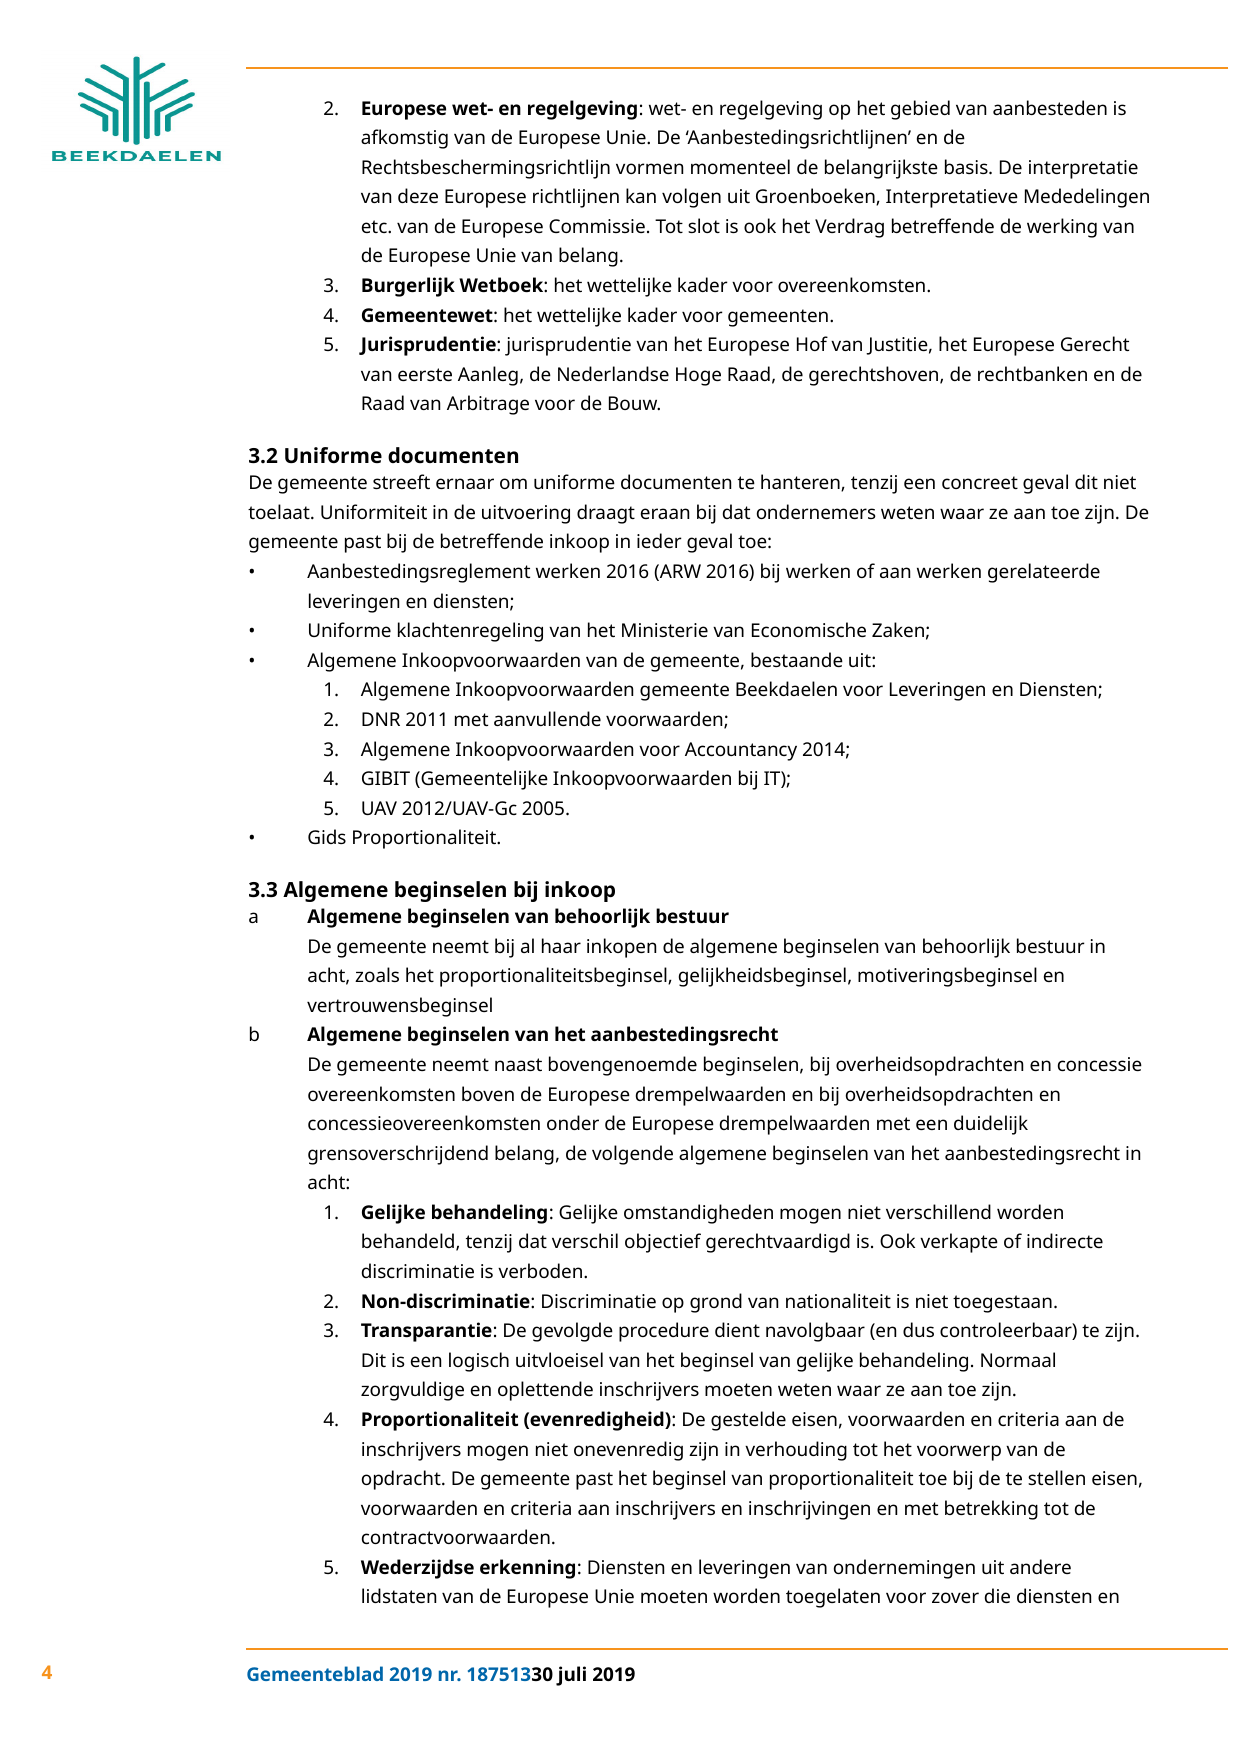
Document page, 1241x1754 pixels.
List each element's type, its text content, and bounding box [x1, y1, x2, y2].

list Gids Proportionaliteit. [248, 824, 1152, 850]
list Gelijke behandeling: Gelijke omstandigheden mogen niet verschillend worden behandeld, tenzij dat verschil objectief gerechtvaardigd is. Ook verkapte of indirecte discriminatie is verboden. [323, 1199, 1152, 1284]
list DNR 2011 met aanvullende voorwaarden; [323, 706, 1152, 732]
list De gemeente neemt bij al haar inkopen de algemene beginselen van behoorlijk bestuur in acht, zoals het proportionaliteitsbeginsel, gelijkheidsbeginsel, motiveringsbeginsel en vertrouwensbeginsel [248, 933, 1152, 1018]
text 3.2 Uniforme documenten [248, 441, 1152, 469]
list Jurisprudentie: jurisprudentie van het Europese Hof van Justitie, het Europese Gerecht van eerste Aanleg, de Nederlandse Hoge Raad, de gerechtshoven, de rechtbanken en de Raad van Arbitrage voor de Bouw. [323, 331, 1152, 416]
text De gemeente streeft ernaar om uniforme documenten te hanteren, tenzij een concreet geval dit niet toelaat. Uniformiteit in de uitvoering draagt eraan bij dat ondernemers weten waar ze aan toe zijn. De gemeente past bij de betreffende inkoop in ieder geval toe: [248, 469, 1152, 554]
list Gemeentewet: het wettelijke kader voor gemeenten. [323, 302, 1152, 328]
picture [41, 47, 231, 172]
list Proportionaliteit (evenredigheid): De gestelde eisen, voorwaarden en criteria aan de inschrijvers mogen niet onevenredig zijn in verhouding tot het voorwerp van de opdracht. De gemeente past het beginsel van proportionaliteit toe bij de te stellen eisen, voorwaarden en criteria aan inschrijvers en inschrijvingen en met betrekking tot de contractvoorwaarden. [323, 1406, 1152, 1550]
list Transparantie: De gevolgde procedure dient navolgbaar (en dus controleerbaar) te zijn. Dit is een logisch uitvloeisel van het beginsel van gelijke behandeling. Normaal zorgvuldige en oplettende inschrijvers moeten weten waar ze aan toe zijn. [323, 1317, 1152, 1402]
list UAV 2012/UAV-Gc 2005. [323, 795, 1152, 821]
list Algemene beginselen van het aanbestedingsrecht [248, 1022, 1152, 1047]
list Algemene beginselen van behoorlijk bestuur [248, 903, 1152, 929]
list Algemene Inkoopvoorwaarden van de gemeente, bestaande uit: [248, 647, 1152, 673]
list Aanbestedingsreglement werken 2016 (ARW 2016) bij werken of aan werken gerelateerde leveringen en diensten; [248, 558, 1152, 613]
list GIBIT (Gemeentelijke Inkoopvoorwaarden bij IT); [323, 765, 1152, 791]
list De gemeente neemt naast bovengenoemde beginselen, bij overheidsopdrachten en concessie overeenkomsten boven de Europese drempelwaarden en bij overheidsopdrachten en concessieovereenkomsten onder de Europese drempelwaarden met een duidelijk grensoverschrijdend belang, de volgende algemene beginselen van het aanbestedingsrecht in acht: [248, 1051, 1152, 1195]
list Wederzijdse erkenning: Diensten en leveringen van ondernemingen uit andere lidstaten van de Europese Unie moeten worden toegelaten voor zover die diensten en [323, 1554, 1152, 1609]
list Algemene Inkoopvoorwaarden voor Accountancy 2014; [323, 736, 1152, 761]
list Uniforme klachtenregeling van het Ministerie van Economische Zaken; [248, 617, 1152, 643]
list Non-discriminatie: Discriminatie op grond van nationaliteit is niet toegestaan. [323, 1288, 1152, 1314]
text 3.3 Algemene beginselen bij inkoop [248, 875, 1152, 903]
list Europese wet- en regelgeving: wet- en regelgeving op het gebied van aanbesteden is afkomstig van de Europese Unie. De ‘Aanbestedingsrichtlijnen’ en de Rechtsbeschermingsrichtlijn vormen momenteel de belangrijkste basis. De interpretatie van deze Europese richtlijnen kan volgen uit Groenboeken, Interpretatieve Mededelingen etc. van de Europese Commissie. Tot slot is ook het Verdrag betreffende de werking van de Europese Unie van belang. [323, 95, 1152, 268]
list Algemene Inkoopvoorwaarden gemeente Beekdaelen voor Leveringen en Diensten; [323, 677, 1152, 702]
list Burgerlijk Wetboek: het wettelijke kader voor overeenkomsten. [323, 272, 1152, 298]
